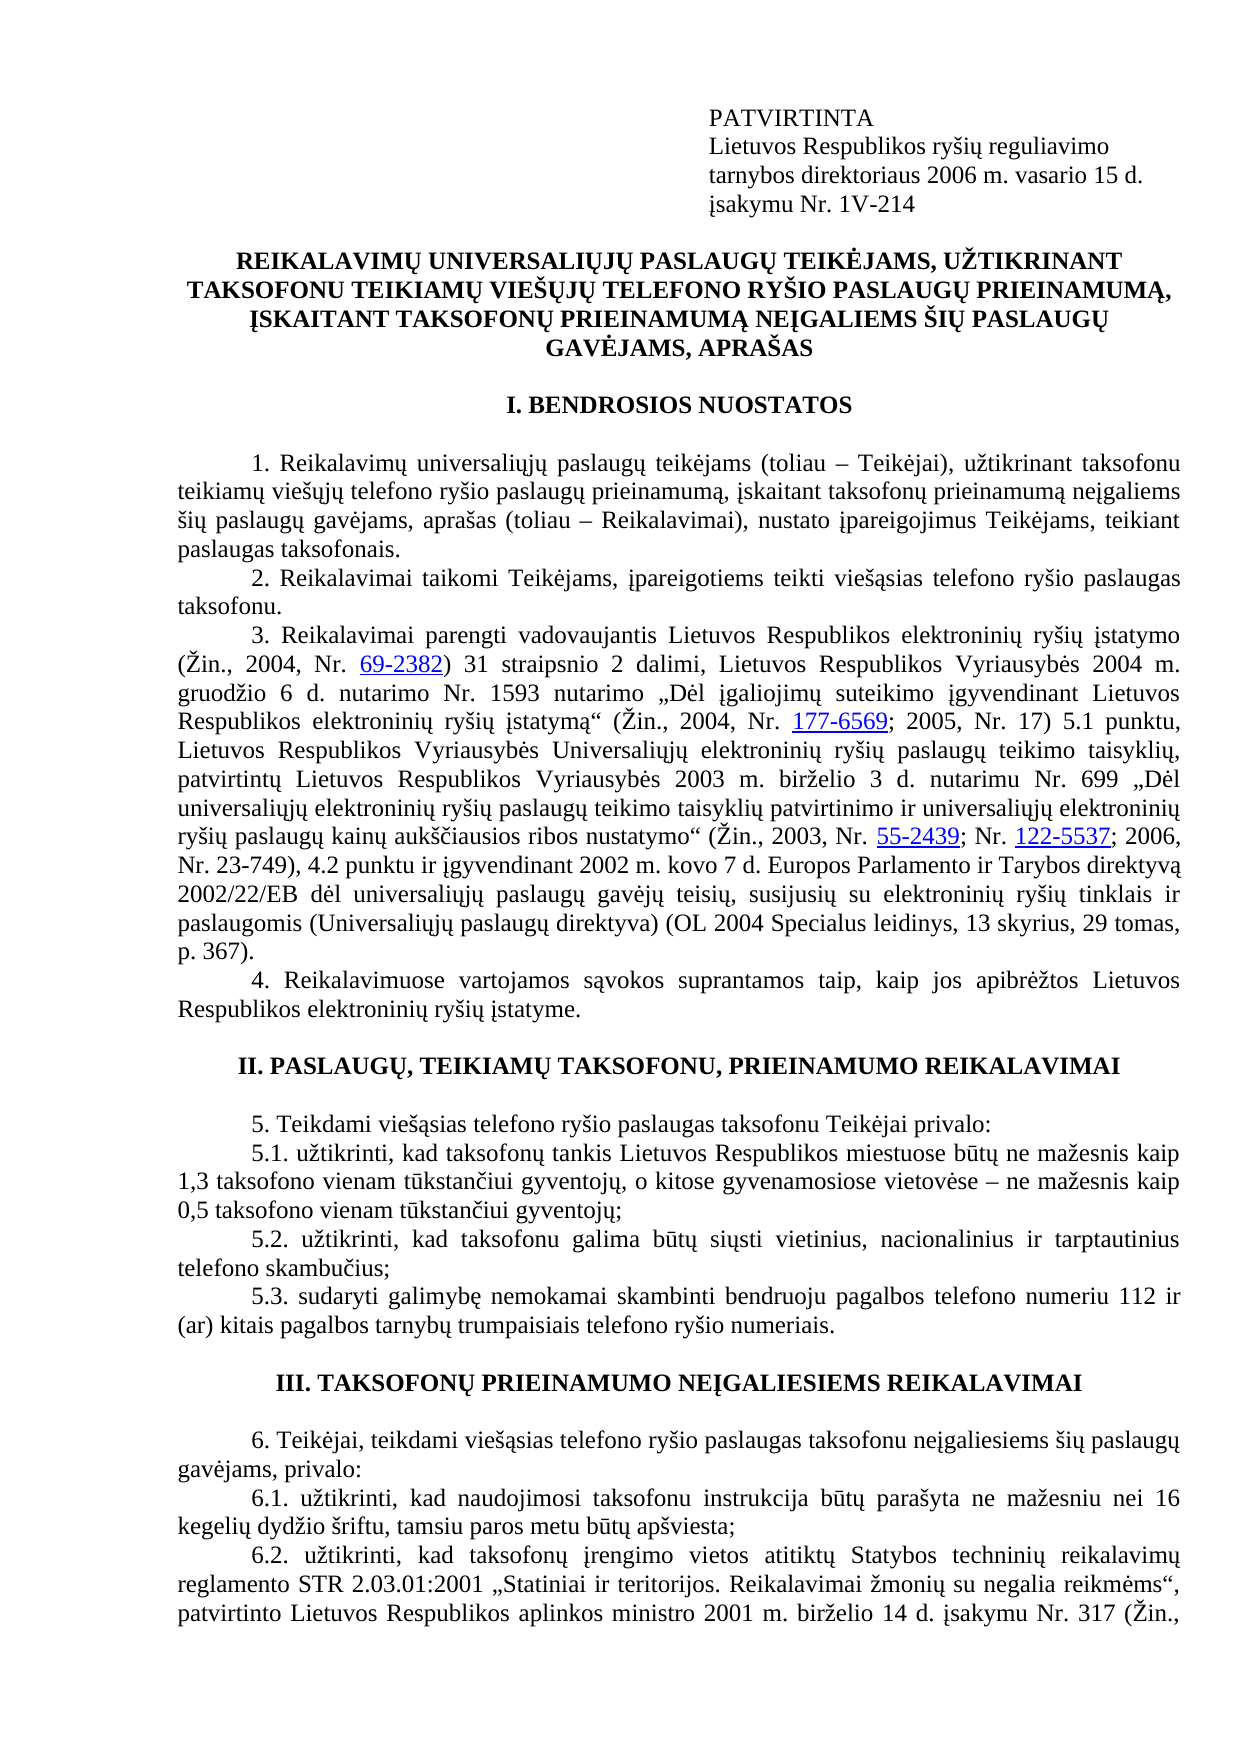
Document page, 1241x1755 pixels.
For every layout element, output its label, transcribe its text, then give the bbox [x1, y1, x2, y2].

text 5. Teikdami viešąsias telefono ryšio paslaugas taksofonu Teikėjai privalo: [177, 1109, 1181, 1138]
text 1. Reikalavimų universaliųjų paslaugų teikėjams (toliau – Teikėjai), užtikrinant taksofonu teikiamų viešųjų telefono ryšio paslaugų prieinamumą, įskaitant taksofonų prieinamumą neįgaliems šių paslaugų gavėjams, aprašas (toliau – Reikalavimai), nustato įpareigojimus Teikėjams, teikiant paslaugas taksofonais. [177, 448, 1181, 563]
text 6. Teikėjai, teikdami viešąsias telefono ryšio paslaugas taksofonu neįgaliesiems šių paslaugų gavėjams, privalo: [177, 1425, 1181, 1483]
text 6.1. užtikrinti, kad naudojimosi taksofonu instrukcija būtų parašyta ne mažesniu nei 16 kegelių dydžio šriftu, tamsiu paros metu būtų apšviesta; [177, 1483, 1181, 1540]
text Lietuvos Respublikos ryšių reguliavimo [177, 131, 1181, 160]
text 5.1. užtikrinti, kad taksofonų tankis Lietuvos Respublikos miestuose būtų ne mažesnis kaip 1,3 taksofono vienam tūkstančiui gyventojų, o kitose gyvenamosiose vietovėse – ne mažesnis kaip 0,5 taksofono vienam tūkstančiui gyventojų; [177, 1138, 1181, 1224]
text REIKALAVIMŲ UNIVERSALIŲJŲ PASLAUGŲ TEIKĖJAMS, UŽTIKRINANT TAKSOFONU TEIKIAMŲ VIEŠŲJŲ TELEFONO RYŠIO PASLAUGŲ PRIEINAMUMĄ, ĮSKAITANT TAKSOFONŲ PRIEINAMUMĄ NEĮGALIEMS ŠIŲ PASLAUGŲ GAVĖJAMS, APRAŠAS [177, 246, 1181, 361]
text įsakymu Nr. 1V-214 [177, 189, 1181, 218]
text 6.2. užtikrinti, kad taksofonų įrengimo vietos atitiktų Statybos techninių reikalavimų reglamento STR 2.03.01:2001 „Statiniai ir teritorijos. Reikalavimai žmonių su negalia reikmėms“, patvirtinto Lietuvos Respublikos aplinkos ministro 2001 m. birželio 14 d. įsakymu Nr. 317 (Žin., [177, 1540, 1181, 1626]
text tarnybos direktoriaus 2006 m. vasario 15 d. [177, 160, 1181, 189]
text I. BENDROSIOS NUOSTATOS [177, 390, 1181, 419]
text 5.2. užtikrinti, kad taksofonu galima būtų siųsti vietinius, nacionalinius ir tarptautinius telefono skambučius; [177, 1224, 1181, 1281]
text 5.3. sudaryti galimybę nemokamai skambinti bendruoju pagalbos telefono numeriu 112 ir (ar) kitais pagalbos tarnybų trumpaisiais telefono ryšio numeriais. [177, 1281, 1181, 1339]
text 3. Reikalavimai parengti vadovaujantis Lietuvos Respublikos elektroninių ryšių įstatymo (Žin., 2004, Nr. 69-2382) 31 straipsnio 2 dalimi, Lietuvos Respublikos Vyriausybės 2004 m. gruodžio 6 d. nutarimo Nr. 1593 nutarimo „Dėl įgaliojimų suteikimo įgyvendinant Lietuvos Respublikos elektroninių ryšių įstatymą“ (Žin., 2004, Nr. 177-6569; 2005, Nr. 17) 5.1 punktu, Lietuvos Respublikos Vyriausybės Universaliųjų elektroninių ryšių paslaugų teikimo taisyklių, patvirtintų Lietuvos Respublikos Vyriausybės 2003 m. birželio 3 d. nutarimu Nr. 699 „Dėl universaliųjų elektroninių ryšių paslaugų teikimo taisyklių patvirtinimo ir universaliųjų elektroninių ryšių paslaugų kainų aukščiausios ribos nustatymo“ (Žin., 2003, Nr. 55-2439; Nr. 122-5537; 2006, Nr. 23-749), 4.2 punktu ir įgyvendinant 2002 m. kovo 7 d. Europos Parlamento ir Tarybos direktyvą 2002/22/EB dėl universaliųjų paslaugų gavėjų teisių, susijusių su elektroninių ryšių tinklais ir paslaugomis (Universaliųjų paslaugų direktyva) (OL 2004 Specialus leidinys, 13 skyrius, 29 tomas, p. 367). [177, 620, 1181, 965]
text II. PASLAUGŲ, TEIKIAMŲ TAKSOFONU, PRIEINAMUMO REIKALAVIMAI [177, 1051, 1181, 1080]
text 4. Reikalavimuose vartojamos sąvokos suprantamos taip, kaip jos apibrėžtos Lietuvos Respublikos elektroninių ryšių įstatyme. [177, 965, 1181, 1023]
text PATVIRTINTA [177, 103, 1181, 131]
text III. TAKSOFONŲ PRIEINAMUMO NEĮGALIESIEMS REIKALAVIMAI [177, 1368, 1181, 1396]
text 2. Reikalavimai taikomi Teikėjams, įpareigotiems teikti viešąsias telefono ryšio paslaugas taksofonu. [177, 563, 1181, 620]
